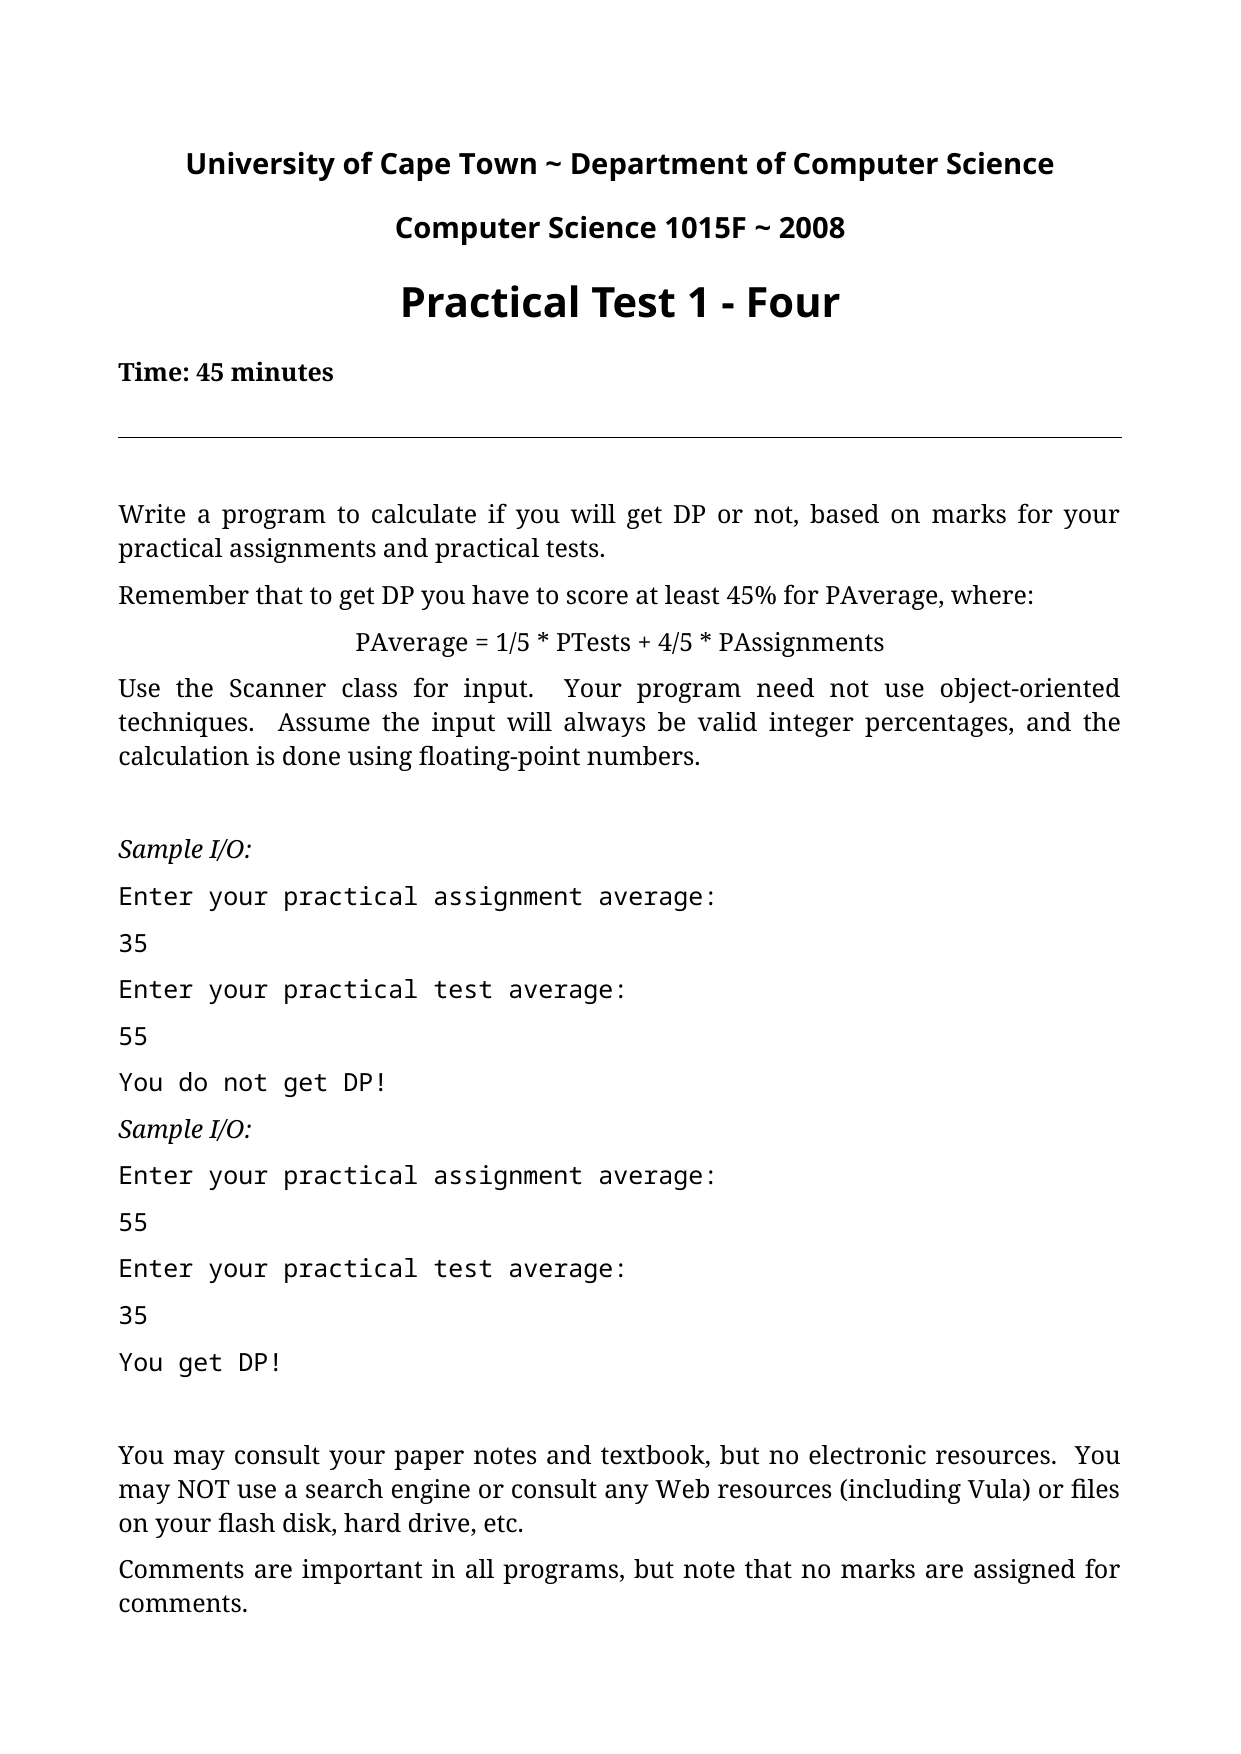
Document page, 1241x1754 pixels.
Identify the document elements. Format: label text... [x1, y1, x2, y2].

text 55 [118, 1018, 1122, 1052]
text 35 [118, 1298, 1122, 1332]
text Enter your practical test average: [118, 972, 1122, 1006]
text Time: 45 minutes [118, 354, 1122, 388]
text Comments are important in all programs, but note that no marks are assigned for comments. [118, 1552, 1122, 1620]
text Enter your practical assignment average: [118, 1158, 1122, 1192]
text Use the Scanner class for input. Your program need not use object-oriented techniques. Assume the input will always be valid integer percentages, and the calculation is done using floating-point numbers. [118, 671, 1122, 773]
text Sample I/O: [118, 1111, 1122, 1146]
text You may consult your paper notes and textbook, but no electronic resources. You may NOT use a search engine or consult any Web resources (including Vula) or files on your flash disk, hard drive, etc. [118, 1437, 1122, 1539]
text Write a program to calculate if you will get DP or not, based on marks for your practical assignments and practical tests. [118, 497, 1122, 565]
text Enter your practical test average: [118, 1251, 1122, 1285]
text Sample I/O: [118, 832, 1122, 866]
text Enter your practical assignment average: [118, 879, 1122, 913]
text PAverage = 1/5 * PTests + 4/5 * PAssignments [118, 624, 1122, 658]
text You get DP! [118, 1344, 1122, 1378]
text 55 [118, 1204, 1122, 1239]
text You do not get DP! [118, 1065, 1122, 1099]
text Remember that to get DP you have to score at least 45% for PAverage, where: [118, 578, 1122, 612]
subtitle University of Cape Town ~ Department of Computer Science [118, 143, 1122, 183]
subtitle Computer Science 1015F ~ 2008 [118, 208, 1122, 247]
subtitle Practical Test 1 - Four [118, 272, 1122, 329]
text 35 [118, 925, 1122, 959]
